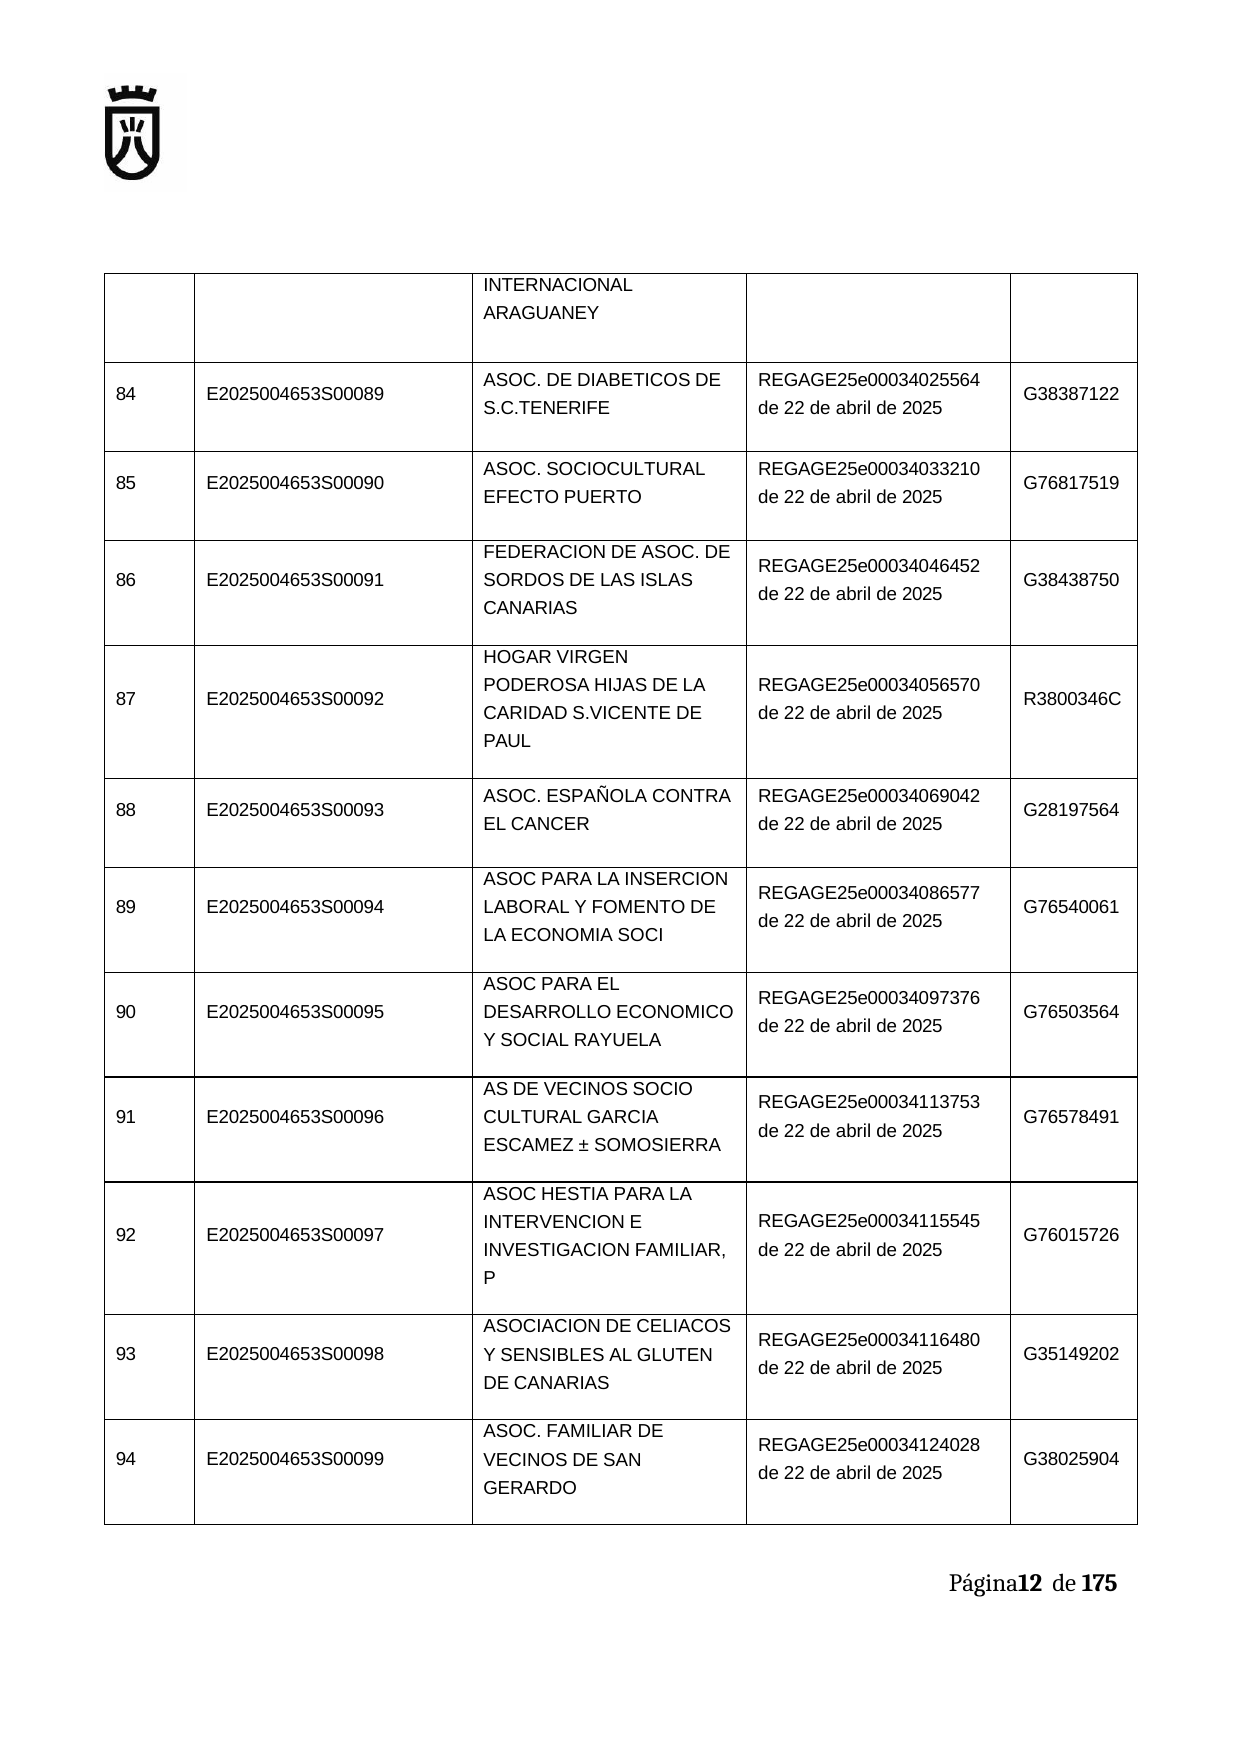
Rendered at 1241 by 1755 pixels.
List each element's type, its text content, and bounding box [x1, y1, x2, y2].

table_cell E2025004653S00094 [195, 868, 472, 972]
table_cell G76817519 [1011, 452, 1137, 540]
table_cell REGAGE25e00034097376 de 22 de abril de 2025 [747, 973, 1010, 1076]
table_header INTERNACIONAL ARAGUANEY [473, 274, 746, 362]
table_cell E2025004653S00098 [195, 1315, 472, 1419]
table_cell G38025904 [1011, 1420, 1137, 1524]
table_cell 85 [105, 452, 194, 540]
table_cell ASOC. FAMILIAR DE VECINOS DE SAN GERARDO [473, 1420, 746, 1524]
table_cell 92 [105, 1183, 194, 1314]
table_cell E2025004653S00093 [195, 779, 472, 867]
table_cell R3800346C [1011, 646, 1137, 778]
table_cell ASOC PARA LA INSERCION LABORAL Y FOMENTO DE LA ECONOMIA SOCI [473, 868, 746, 972]
table_cell G28197564 [1011, 779, 1137, 867]
table_cell 90 [105, 973, 194, 1076]
table_cell 94 [105, 1420, 194, 1524]
table_cell G76578491 [1011, 1078, 1137, 1181]
table_header [747, 274, 1010, 362]
table_cell 93 [105, 1315, 194, 1419]
table_cell E2025004653S00096 [195, 1078, 472, 1181]
table_cell REGAGE25e00034086577 de 22 de abril de 2025 [747, 868, 1010, 972]
table_cell REGAGE25e00034056570 de 22 de abril de 2025 [747, 646, 1010, 778]
table_cell REGAGE25e00034025564 de 22 de abril de 2025 [747, 363, 1010, 451]
table_cell 91 [105, 1078, 194, 1181]
table_cell G35149202 [1011, 1315, 1137, 1419]
table_cell REGAGE25e00034069042 de 22 de abril de 2025 [747, 779, 1010, 867]
table_cell FEDERACION DE ASOC. DE SORDOS DE LAS ISLAS CANARIAS [473, 541, 746, 645]
table_cell ASOCIACION DE CELIACOS Y SENSIBLES AL GLUTEN DE CANARIAS [473, 1315, 746, 1419]
table_cell ASOC. ESPAÑOLA CONTRA EL CANCER [473, 779, 746, 867]
table_cell G38387122 [1011, 363, 1137, 451]
table_cell ASOC PARA EL DESARROLLO ECONOMICO Y SOCIAL RAYUELA [473, 973, 746, 1076]
table_cell G76503564 [1011, 973, 1137, 1076]
table_cell E2025004653S00097 [195, 1183, 472, 1314]
table_cell E2025004653S00099 [195, 1420, 472, 1524]
table_cell AS DE VECINOS SOCIO CULTURAL GARCIA ESCAMEZ ± SOMOSIERRA [473, 1078, 746, 1181]
table_cell E2025004653S00091 [195, 541, 472, 645]
table_cell 89 [105, 868, 194, 972]
table_header [195, 274, 472, 362]
table_cell ASOC. SOCIOCULTURAL EFECTO PUERTO [473, 452, 746, 540]
table_cell E2025004653S00090 [195, 452, 472, 540]
table_cell REGAGE25e00034116480 de 22 de abril de 2025 [747, 1315, 1010, 1419]
table_cell ASOC. DE DIABETICOS DE S.C.TENERIFE [473, 363, 746, 451]
table_cell 84 [105, 363, 194, 451]
table_cell 87 [105, 646, 194, 778]
table_cell E2025004653S00089 [195, 363, 472, 451]
table_cell 86 [105, 541, 194, 645]
table_cell REGAGE25e00034046452 de 22 de abril de 2025 [747, 541, 1010, 645]
table_cell REGAGE25e00034113753 de 22 de abril de 2025 [747, 1078, 1010, 1181]
table_cell G76540061 [1011, 868, 1137, 972]
table_cell G38438750 [1011, 541, 1137, 645]
table_cell REGAGE25e00034124028 de 22 de abril de 2025 [747, 1420, 1010, 1524]
table_cell HOGAR VIRGEN PODEROSA HIJAS DE LA CARIDAD S.VICENTE DE PAUL [473, 646, 746, 778]
table_cell REGAGE25e00034033210 de 22 de abril de 2025 [747, 452, 1010, 540]
table_cell ASOC HESTIA PARA LA INTERVENCION E INVESTIGACION FAMILIAR, P [473, 1183, 746, 1314]
table_header [1011, 274, 1137, 362]
table_cell E2025004653S00092 [195, 646, 472, 778]
table_cell 88 [105, 779, 194, 867]
table_cell E2025004653S00095 [195, 973, 472, 1076]
table_cell G76015726 [1011, 1183, 1137, 1314]
table_header [105, 274, 194, 362]
table_cell REGAGE25e00034115545 de 22 de abril de 2025 [747, 1183, 1010, 1314]
